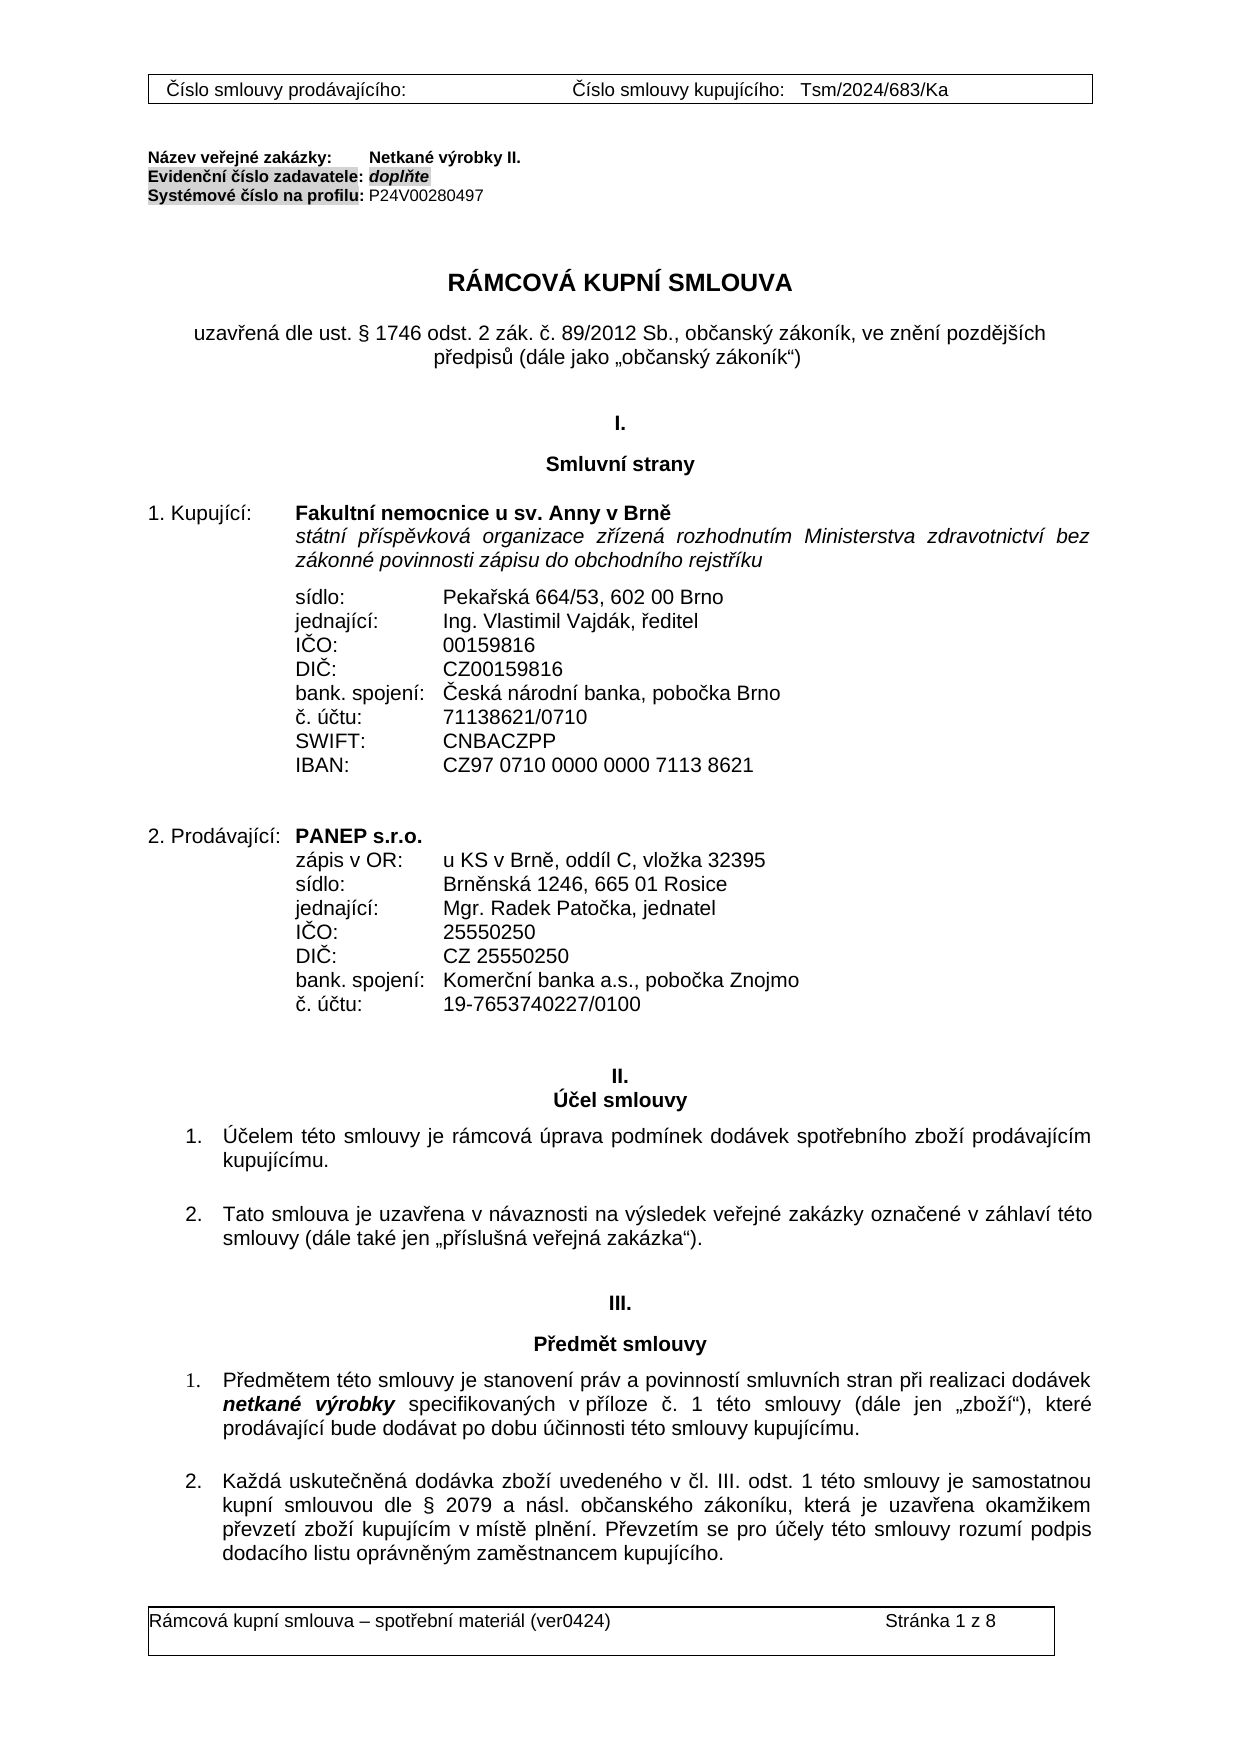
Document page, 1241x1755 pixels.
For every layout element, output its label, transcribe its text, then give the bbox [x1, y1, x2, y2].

text státní příspěvková organizace zřízená rozhodnutím Ministerstva zdravotnictví bez zákonné povinnosti zápisu do obchodního rejstříku [295, 524, 1093, 572]
text I. [148, 411, 1093, 435]
text 2. Prodávající: PANEP s.r.o. [148, 824, 1093, 848]
text IBAN: CZ97 0710 0000 0000 7113 8621 [221, 752, 1093, 776]
text 1. Kupující: Fakultní nemocnice u sv. Anny v Brně [148, 500, 1093, 524]
subtitle Předmět smlouvy [148, 1332, 1093, 1356]
text uzavřená dle ust. § 1746 odst. 2 zák. č. 89/2012 Sb., občanský zákoník, ve znění pozdějších předpisů (dále jako „občanský zákoník“) [148, 321, 1093, 369]
text jednající: Mgr. Radek Patočka, jednatel [222, 896, 1093, 920]
text sídlo: Pekařská 664/53, 602 00 Brno [221, 585, 1093, 609]
text SWIFT: CNBACZPP [221, 728, 1093, 752]
text Evidenční číslo zadavatele: doplňte [148, 167, 1093, 186]
text jednající: Ing. Vlastimil Vajdák, ředitel [221, 609, 1093, 633]
text bank. spojení: Česká národní banka, pobočka Brno [221, 681, 1093, 704]
text DIČ: CZ 25550250 [222, 944, 1093, 968]
text IČO: 00159816 [221, 633, 1093, 657]
text Systémové číslo na profilu: P24V00280497 [148, 186, 1093, 205]
text zápis v OR: u KS v Brně, oddíl C, vložka 32395 [222, 848, 1093, 872]
text Účel smlouvy [148, 1088, 1093, 1112]
text č. účtu: 71138621/0710 [221, 704, 1093, 728]
text Smluvní strany [148, 451, 1093, 475]
text č. účtu: 19-7653740227/0100 [222, 992, 1093, 1016]
text Název veřejné zakázky: Netkané výrobky II. [148, 148, 1093, 167]
text RÁMCOVÁ KUPNÍ SMLOUVA [148, 267, 1093, 296]
list Každá uskutečněná dodávka zboží uvedeného v čl. III. odst. 1 této smlouvy je samostatnou kupní smlouvou dle § 2079 a násl. občanského zákoníku, která je uzavřena okamžikem převzetí zboží kupujícím v místě plnění. Převzetím se pro účely této smlouvy rozumí podpis dodacího listu oprávněným zaměstnancem kupujícího. [185, 1469, 1093, 1565]
text III. [148, 1291, 1093, 1315]
text DIČ: CZ00159816 [221, 657, 1093, 681]
list Tato smlouva je uzavřena v návaznosti na výsledek veřejné zakázky označené v záhlaví této smlouvy (dále také jen „příslušná veřejná zakázka“). [185, 1201, 1093, 1249]
list Účelem této smlouvy je rámcová úprava podmínek dodávek spotřebního zboží prodávajícím kupujícímu. [185, 1124, 1093, 1172]
text IČO: 25550250 [222, 920, 1093, 944]
list Předmětem této smlouvy je stanovení práv a povinností smluvních stran při realizaci dodávek netkané výrobky specifikovaných v příloze č. 1 této smlouvy (dále jen „zboží“), které prodávající bude dodávat po dobu účinnosti této smlouvy kupujícímu. [185, 1368, 1093, 1440]
text sídlo: Brněnská 1246, 665 01 Rosice [222, 872, 1093, 896]
text bank. spojení: Komerční banka a.s., pobočka Znojmo [222, 968, 1093, 992]
text II. [148, 1064, 1093, 1088]
